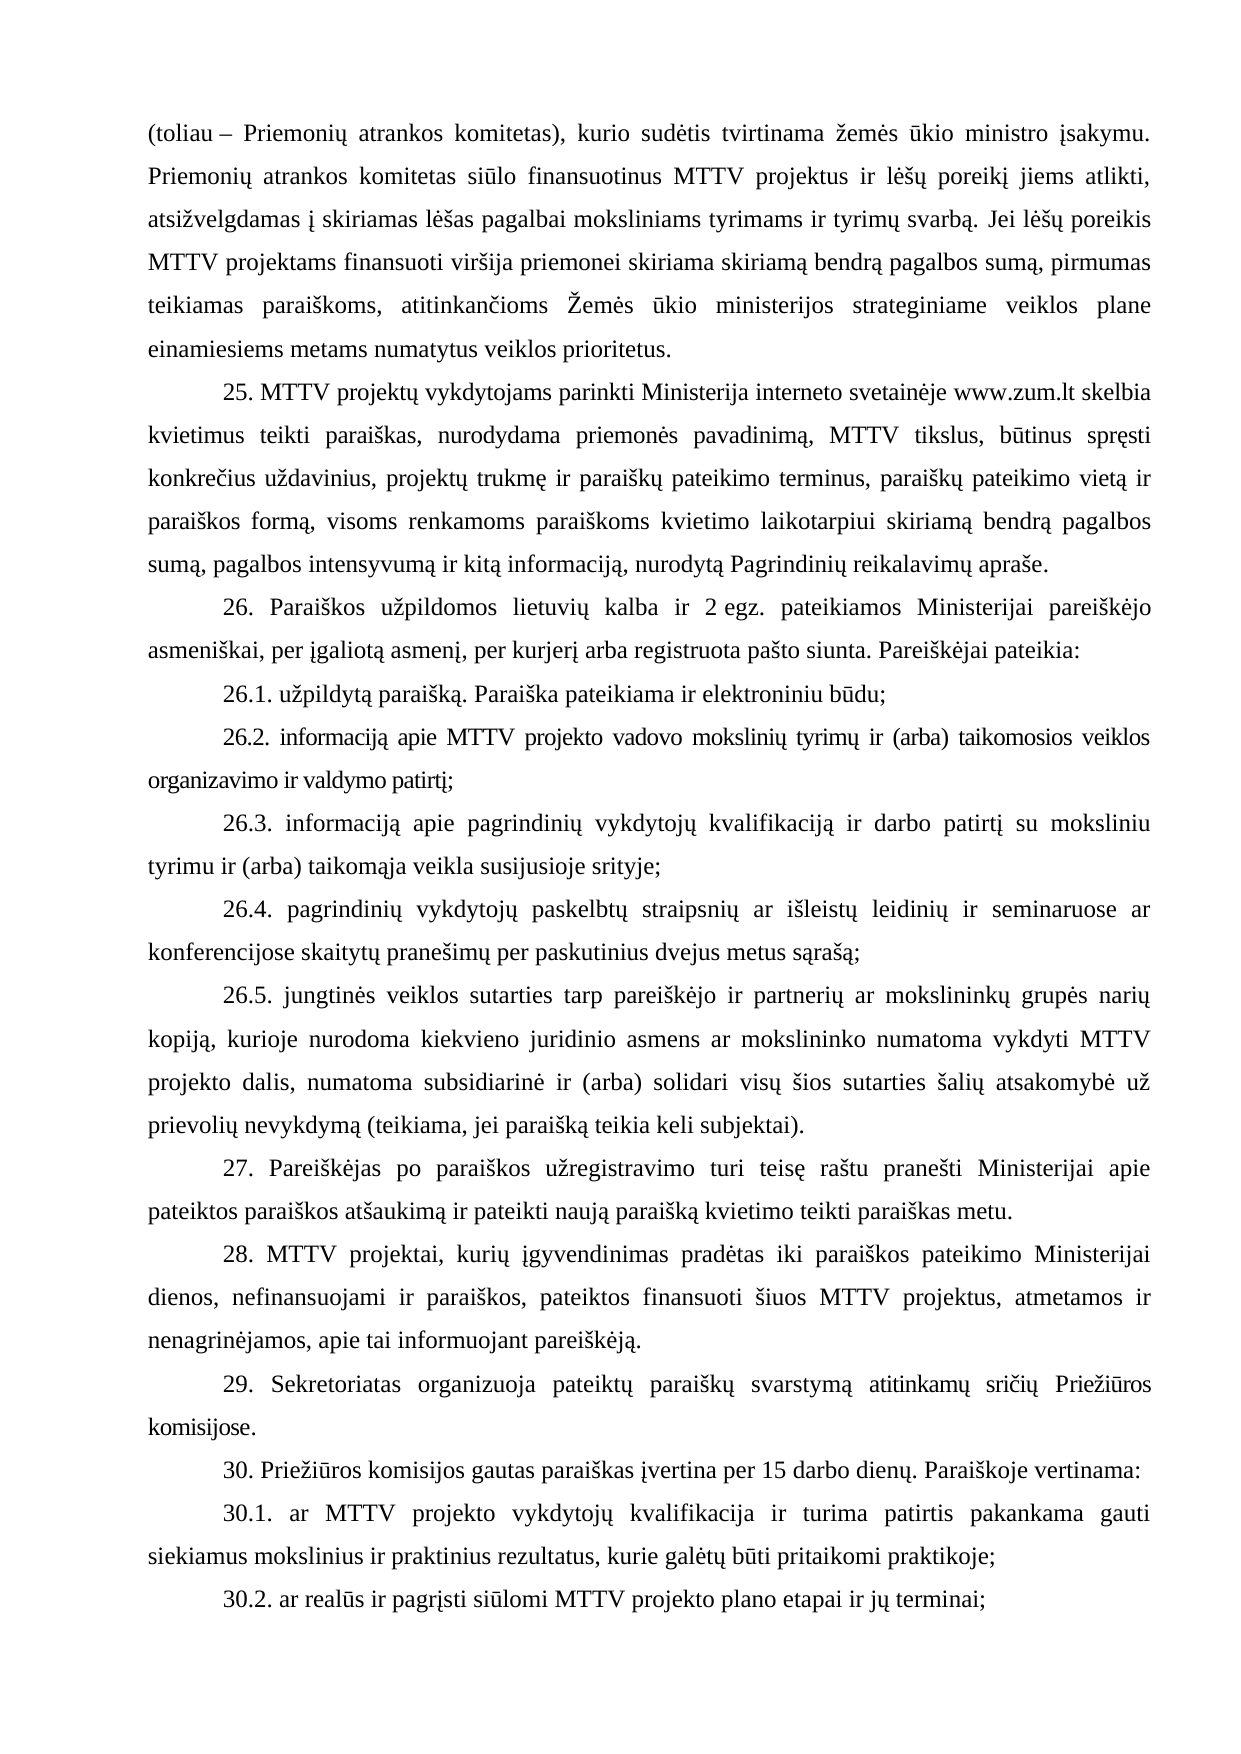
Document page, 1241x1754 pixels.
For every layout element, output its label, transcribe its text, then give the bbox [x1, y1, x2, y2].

text 28. MTTV projektai, kurių įgyvendinimas pradėtas iki paraiškos pateikimo Ministerijai dienos, nefinansuojami ir paraiškos, pateiktos finansuoti šiuos MTTV projektus, atmetamos ir nenagrinėjamos, apie tai informuojant pareiškėją. [148, 1239, 1152, 1354]
text 26.3. informaciją apie pagrindinių vykdytojų kvalifikaciją ir darbo patirtį su moksliniu tyrimu ir (arba) taikomąja veikla susijusioje srityje; [148, 808, 1152, 880]
text 26.1. užpildytą paraišką. Paraiška pateikiama ir elektroniniu būdu; [148, 679, 1152, 707]
text 26.5. jungtinės veiklos sutarties tarp pareiškėjo ir partnerių ar mokslininkų grupės narių kopiją, kurioje nurodoma kiekvieno juridinio asmens ar mokslininko numatoma vykdyti MTTV projekto dalis, numatoma subsidiarinė ir (arba) solidari visų šios sutarties šalių atsakomybė už prievolių nevykdymą (teikiama, jei paraišką teikia keli subjektai). [148, 981, 1152, 1139]
text 26.2. informaciją apie MTTV projekto vadovo mokslinių tyrimų ir (arba) taikomosios veiklos organizavimo ir valdymo patirtį; [148, 722, 1152, 794]
text 30. Priežiūros komisijos gautas paraiškas įvertina per 15 darbo dienų. Paraiškoje vertinama: [148, 1455, 1152, 1484]
text (toliau – Priemonių atrankos komitetas), kurio sudėtis tvirtinama žemės ūkio ministro įsakymu. Priemonių atrankos komitetas siūlo finansuotinus MTTV projektus ir lėšų poreikį jiems atlikti, atsižvelgdamas į skiriamas lėšas pagalbai moksliniams tyrimams ir tyrimų svarbą. Jei lėšų poreikis MTTV projektams finansuoti viršija priemonei skiriama skiriamą bendrą pagalbos sumą, pirmumas teikiamas paraiškoms, atitinkančioms Žemės ūkio ministerijos strateginiame veiklos plane einamiesiems metams numatytus veiklos prioritetus. [148, 118, 1152, 362]
text 25. MTTV projektų vykdytojams parinkti Ministerija interneto svetainėje www.zum.lt skelbia kvietimus teikti paraiškas, nurodydama priemonės pavadinimą, MTTV tikslus, būtinus spręsti konkrečius uždavinius, projektų trukmę ir paraiškų pateikimo terminus, paraiškų pateikimo vietą ir paraiškos formą, visoms renkamoms paraiškoms kvietimo laikotarpiui skiriamą bendrą pagalbos sumą, pagalbos intensyvumą ir kitą informaciją, nurodytą Pagrindinių reikalavimų apraše. [148, 377, 1152, 578]
text 30.2. ar realūs ir pagrįsti siūlomi MTTV projekto plano etapai ir jų terminai; [148, 1584, 1152, 1613]
text 30.1. ar MTTV projekto vykdytojų kvalifikacija ir turima patirtis pakankama gauti siekiamus mokslinius ir praktinius rezultatus, kurie galėtų būti pritaikomi praktikoje; [148, 1498, 1152, 1570]
text 27. Pareiškėjas po paraiškos užregistravimo turi teisę raštu pranešti Ministerijai apie pateiktos paraiškos atšaukimą ir pateikti naują paraišką kvietimo teikti paraiškas metu. [148, 1153, 1152, 1225]
text 29. Sekretoriatas organizuoja pateiktų paraiškų svarstymą atitinkamų sričių Priežiūros komisijose. [148, 1369, 1152, 1441]
text 26.4. pagrindinių vykdytojų paskelbtų straipsnių ar išleistų leidinių ir seminaruose ar konferencijose skaitytų pranešimų per paskutinius dvejus metus sąrašą; [148, 894, 1152, 966]
text 26. Paraiškos užpildomos lietuvių kalba ir 2 egz. pateikiamos Ministerijai pareiškėjo asmeniškai, per įgaliotą asmenį, per kurjerį arba registruota pašto siunta. Pareiškėjai pateikia: [148, 592, 1152, 664]
